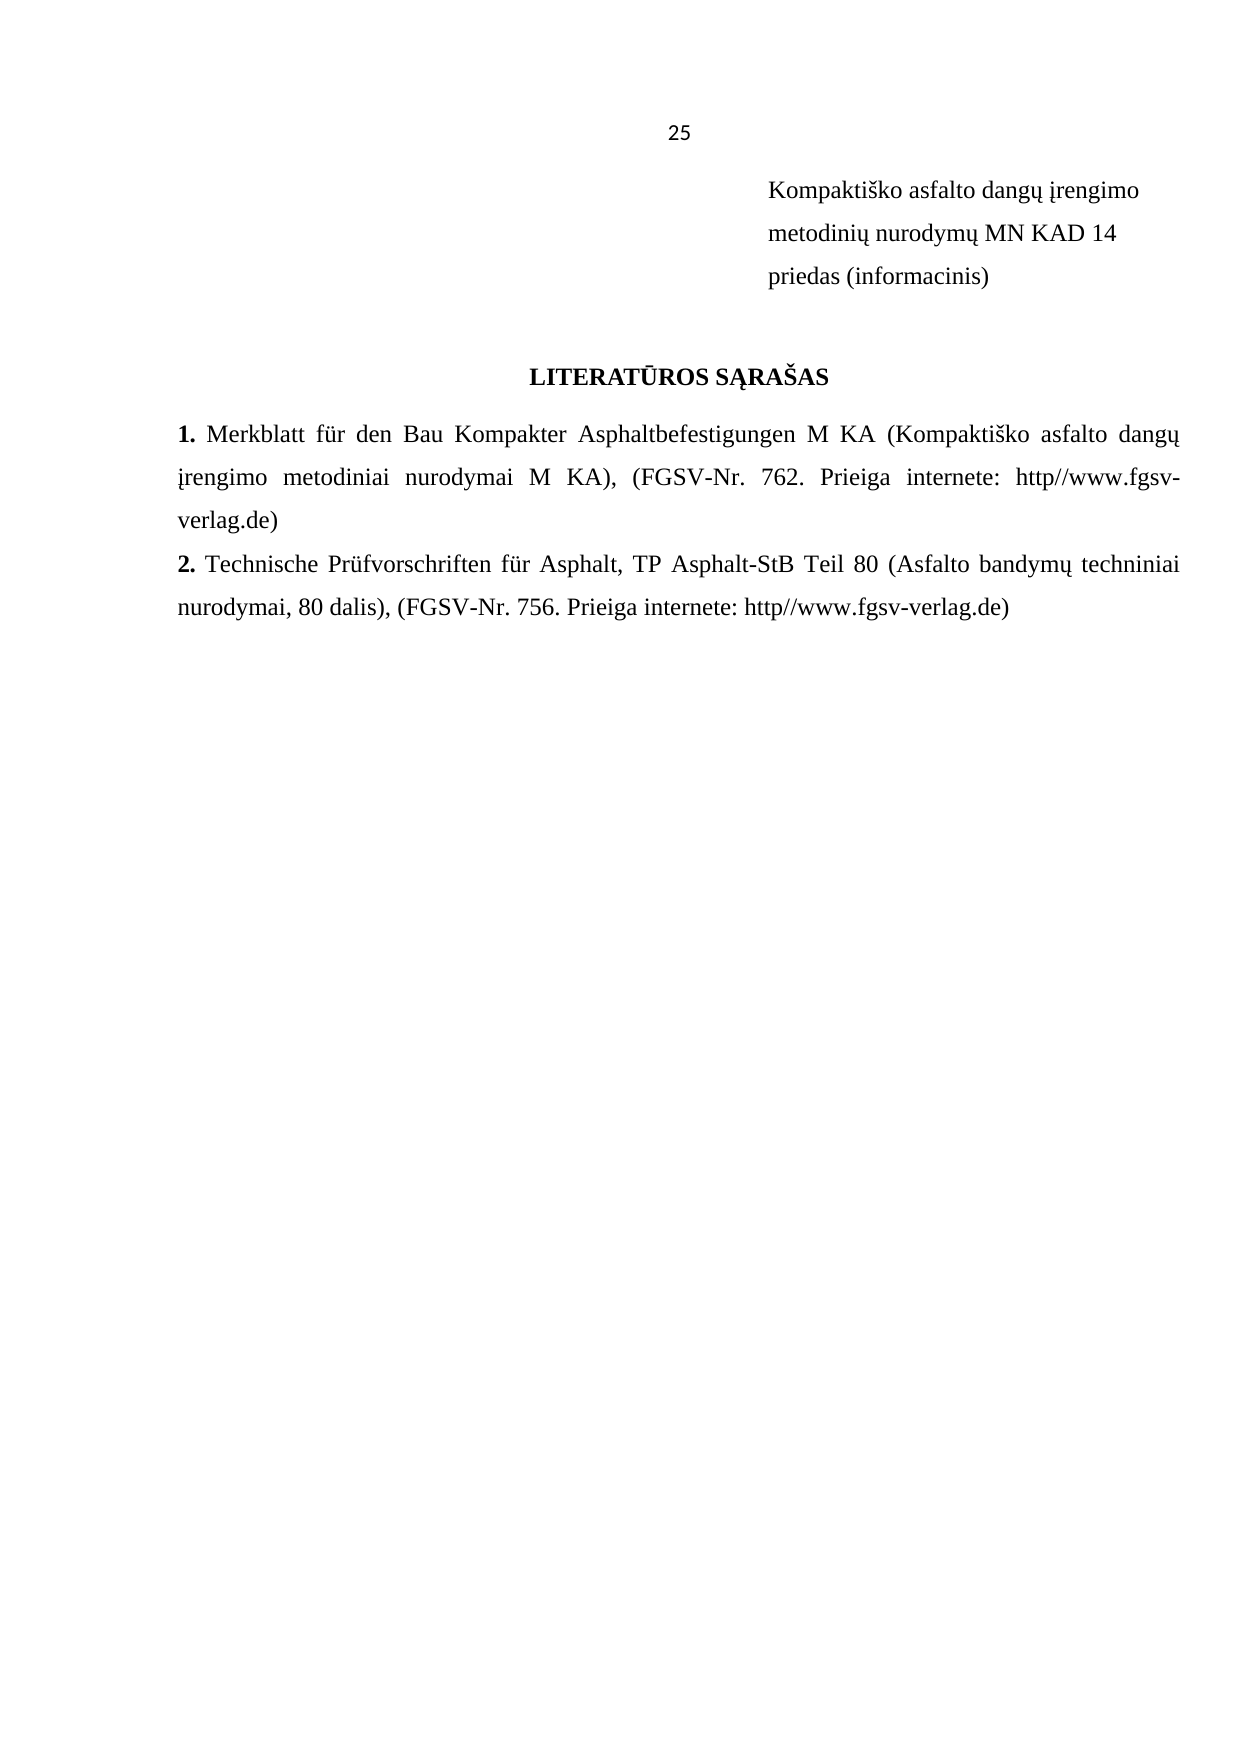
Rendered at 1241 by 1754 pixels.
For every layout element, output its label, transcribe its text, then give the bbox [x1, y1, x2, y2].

text . [177, 678, 1181, 707]
text 1. Merkblatt für den Bau Kompakter Asphaltbefestigungen M KA (Kompaktiško asfalto dangų įrengimo metodiniai nurodymai M KA), (FGSV-Nr. 762. Prieiga internete: http//www.fgsv-verlag.de) [177, 419, 1181, 534]
text 2. Technische Prüfvorschriften für Asphalt, TP Asphalt-StB Teil 80 (Asfalto bandymų techniniai nurodymai, 80 dalis), (FGSV-Nr. 756. Prieiga internete: http//www.fgsv-verlag.de) [177, 549, 1181, 621]
text Kompaktiško asfalto dangų įrengimo metodinių nurodymų MN KAD 14 priedas (informacinis) [768, 175, 1181, 290]
text LITERATŪROS SĄRAŠAS [177, 362, 1181, 391]
